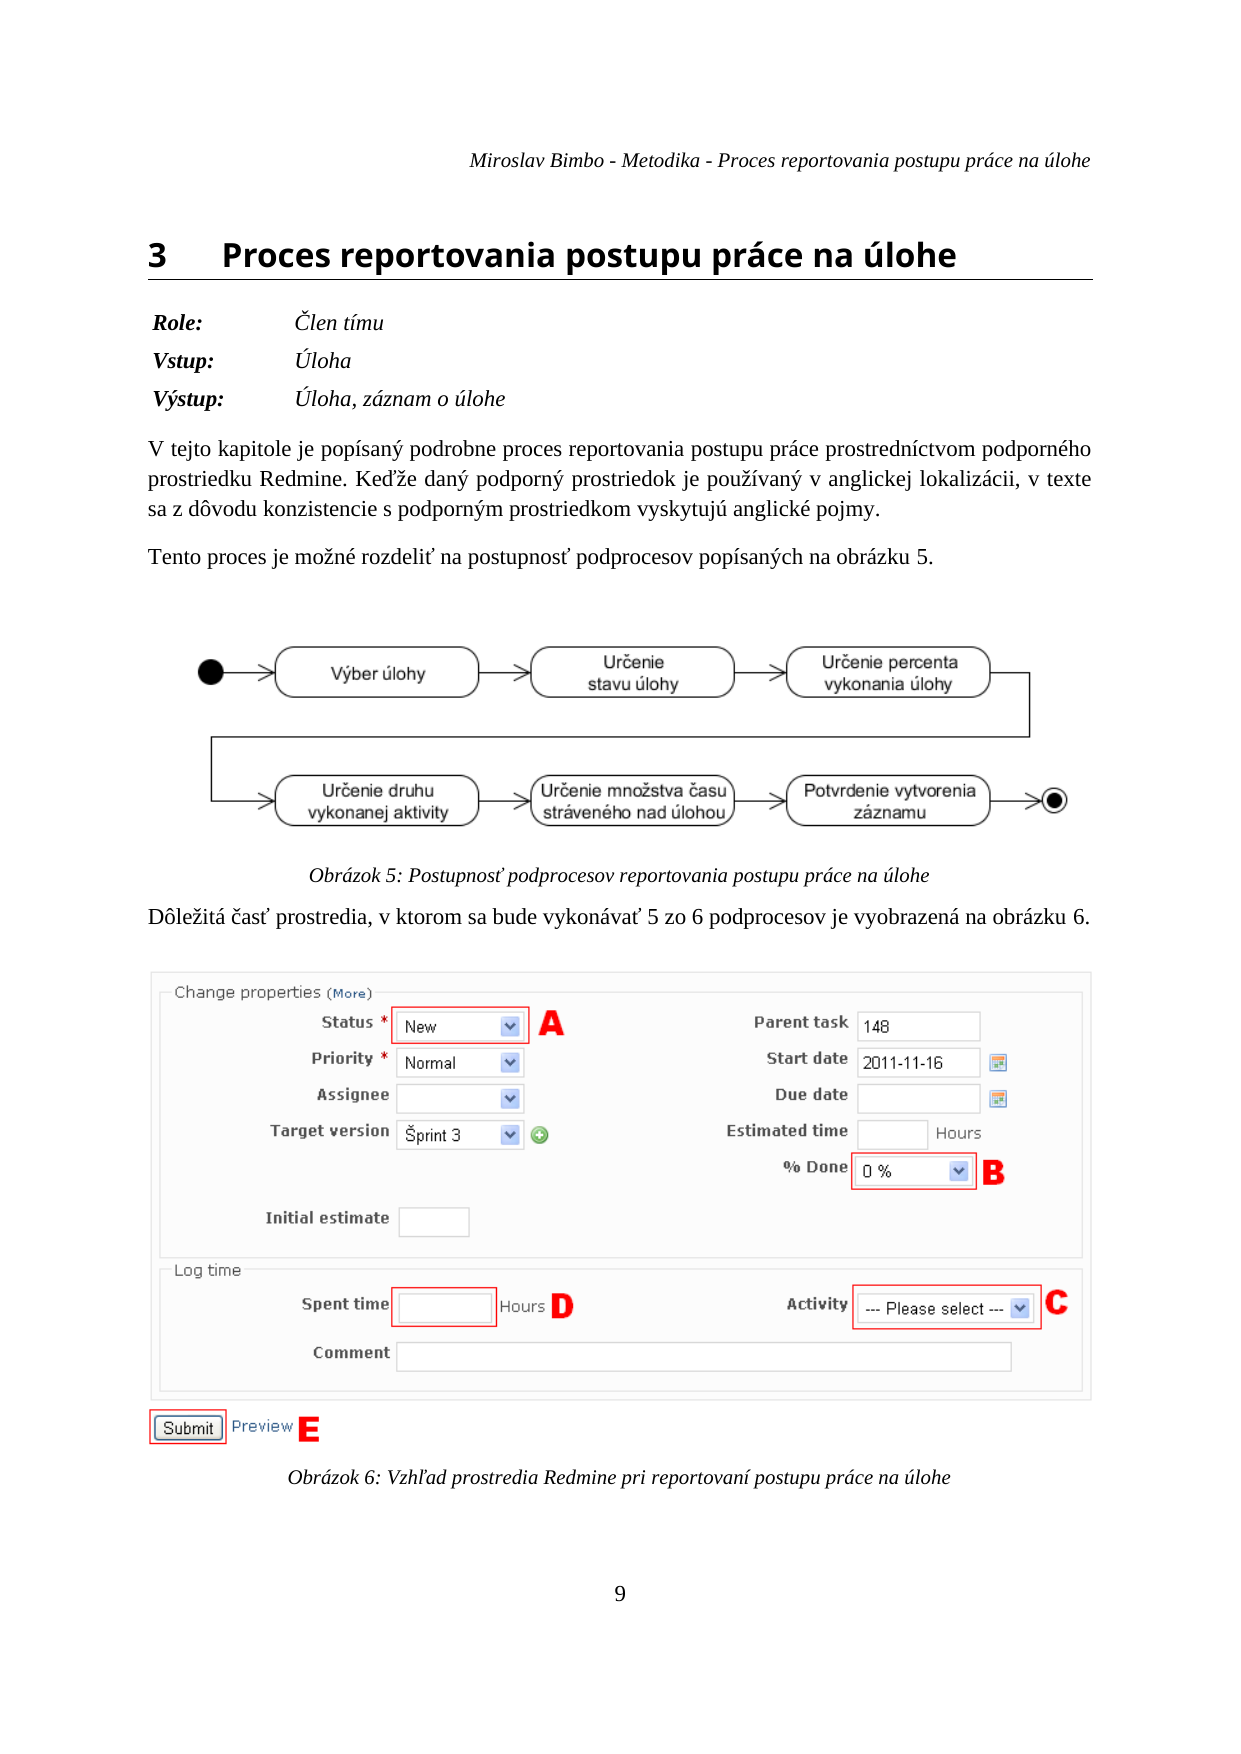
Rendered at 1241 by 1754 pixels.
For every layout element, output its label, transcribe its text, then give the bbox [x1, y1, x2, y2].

table_cell Vstup: [146, 342, 288, 379]
text Obrázok 5: Postupnosť podprocesov reportovania postupu práce na úlohe [148, 852, 1093, 887]
text Tento proces je možné rozdeliť na postupnosť podprocesov popísaných na obrázku 5. [148, 543, 1093, 569]
text Dôležitá časť prostredia, v ktorom sa bude vykonávať 5 zo 6 podprocesov je vyobrazená na obrázku 6. [148, 887, 1093, 929]
picture [147, 608, 1093, 852]
picture [147, 968, 1093, 1453]
table_cell Úloha [288, 342, 1093, 379]
text Obrázok 6: Vzhľad prostredia Redmine pri reportovaní postupu práce na úlohe [148, 1453, 1093, 1489]
text [148, 604, 1093, 608]
text [148, 591, 1093, 604]
table_header Člen tímu [288, 304, 1093, 342]
subtitle Proces reportovania postupu práce na úlohe [148, 232, 1093, 279]
table_cell Výstup: [146, 379, 288, 417]
text [148, 963, 1093, 968]
text V tejto kapitole je popísaný podrobne proces reportovania postupu práce prostredníctvom podporného prostriedku Redmine. Keďže daný podporný prostriedok je používaný v anglickej lokalizácii, v texte sa z dôvodu konzistencie s podporným prostriedkom vyskytujú anglické pojmy. [148, 435, 1093, 522]
table_cell Úloha, záznam o úlohe [288, 379, 1093, 417]
table_header Role: [146, 304, 288, 342]
